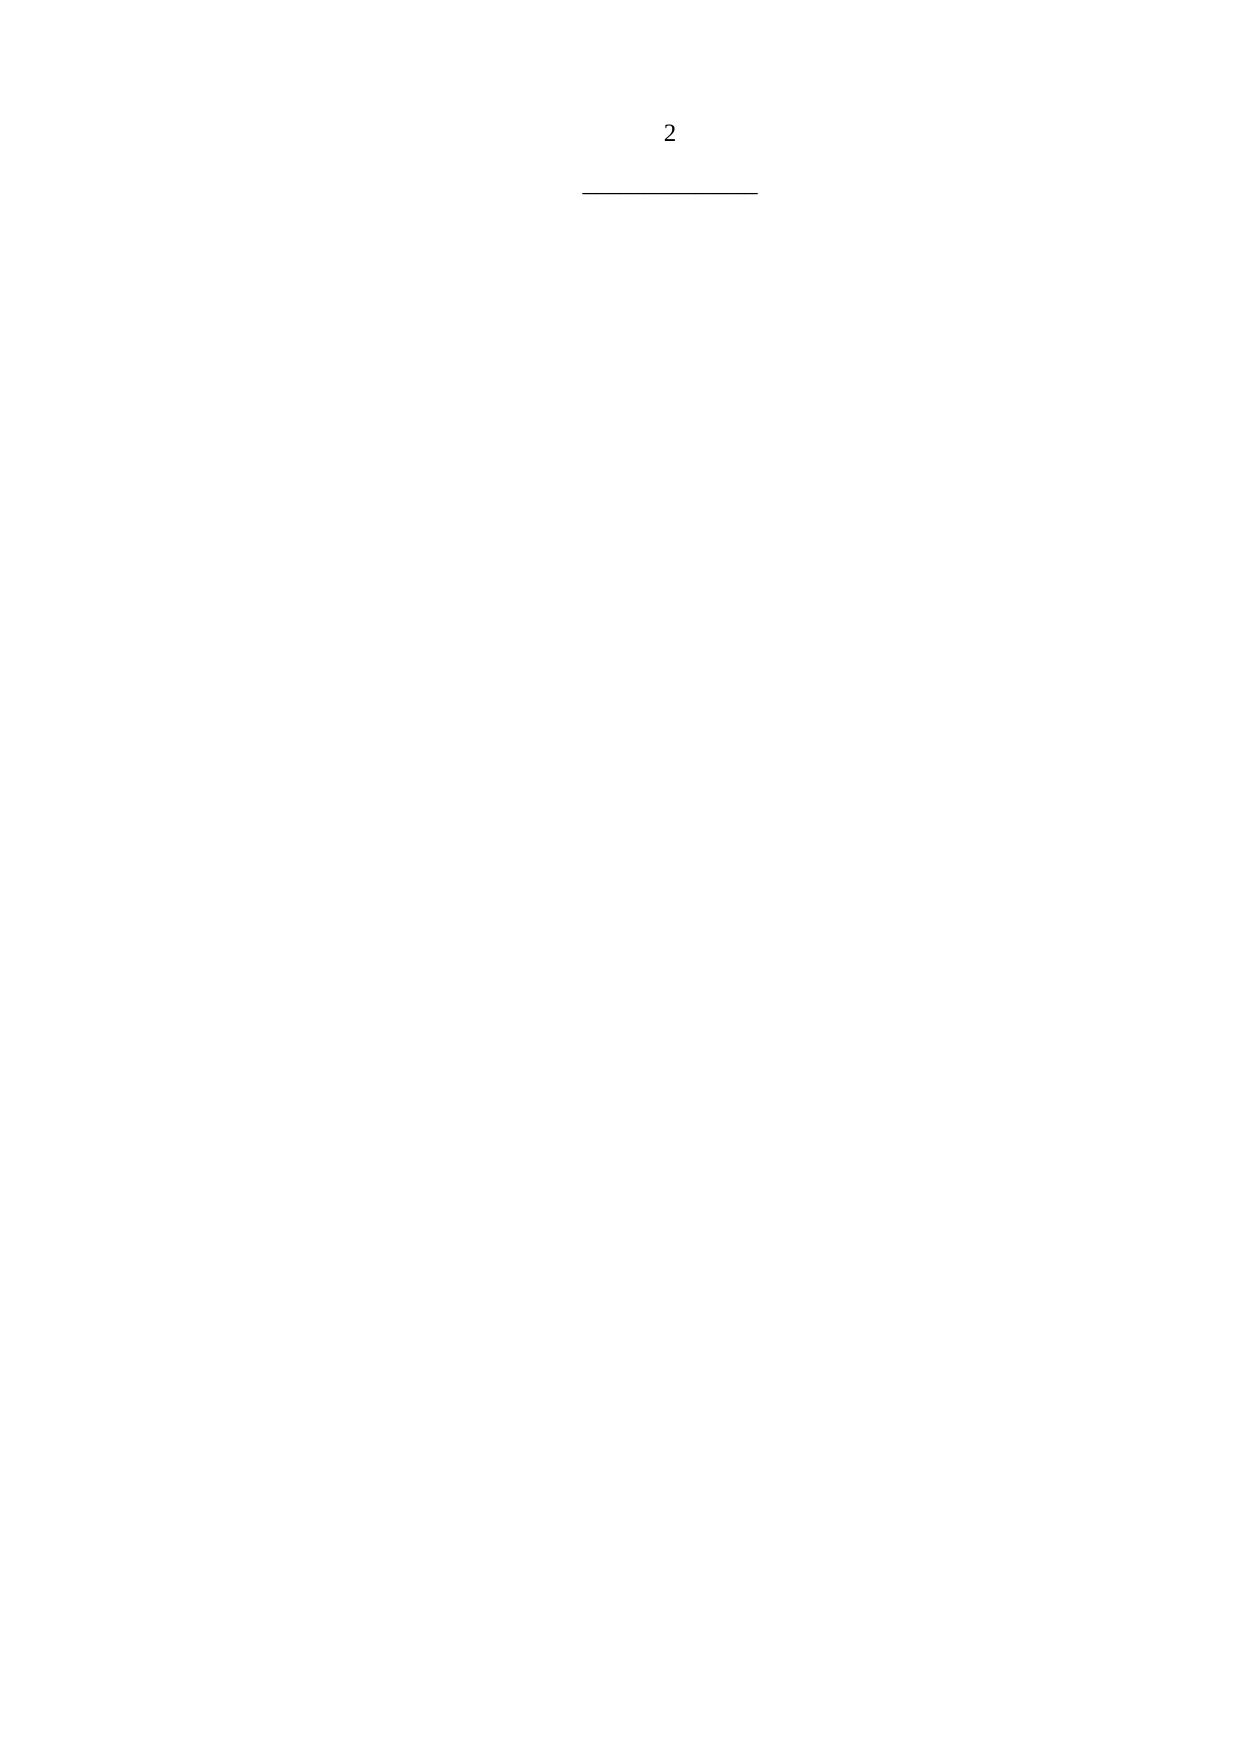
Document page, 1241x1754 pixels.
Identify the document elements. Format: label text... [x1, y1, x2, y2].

text ______________ [177, 168, 1162, 197]
